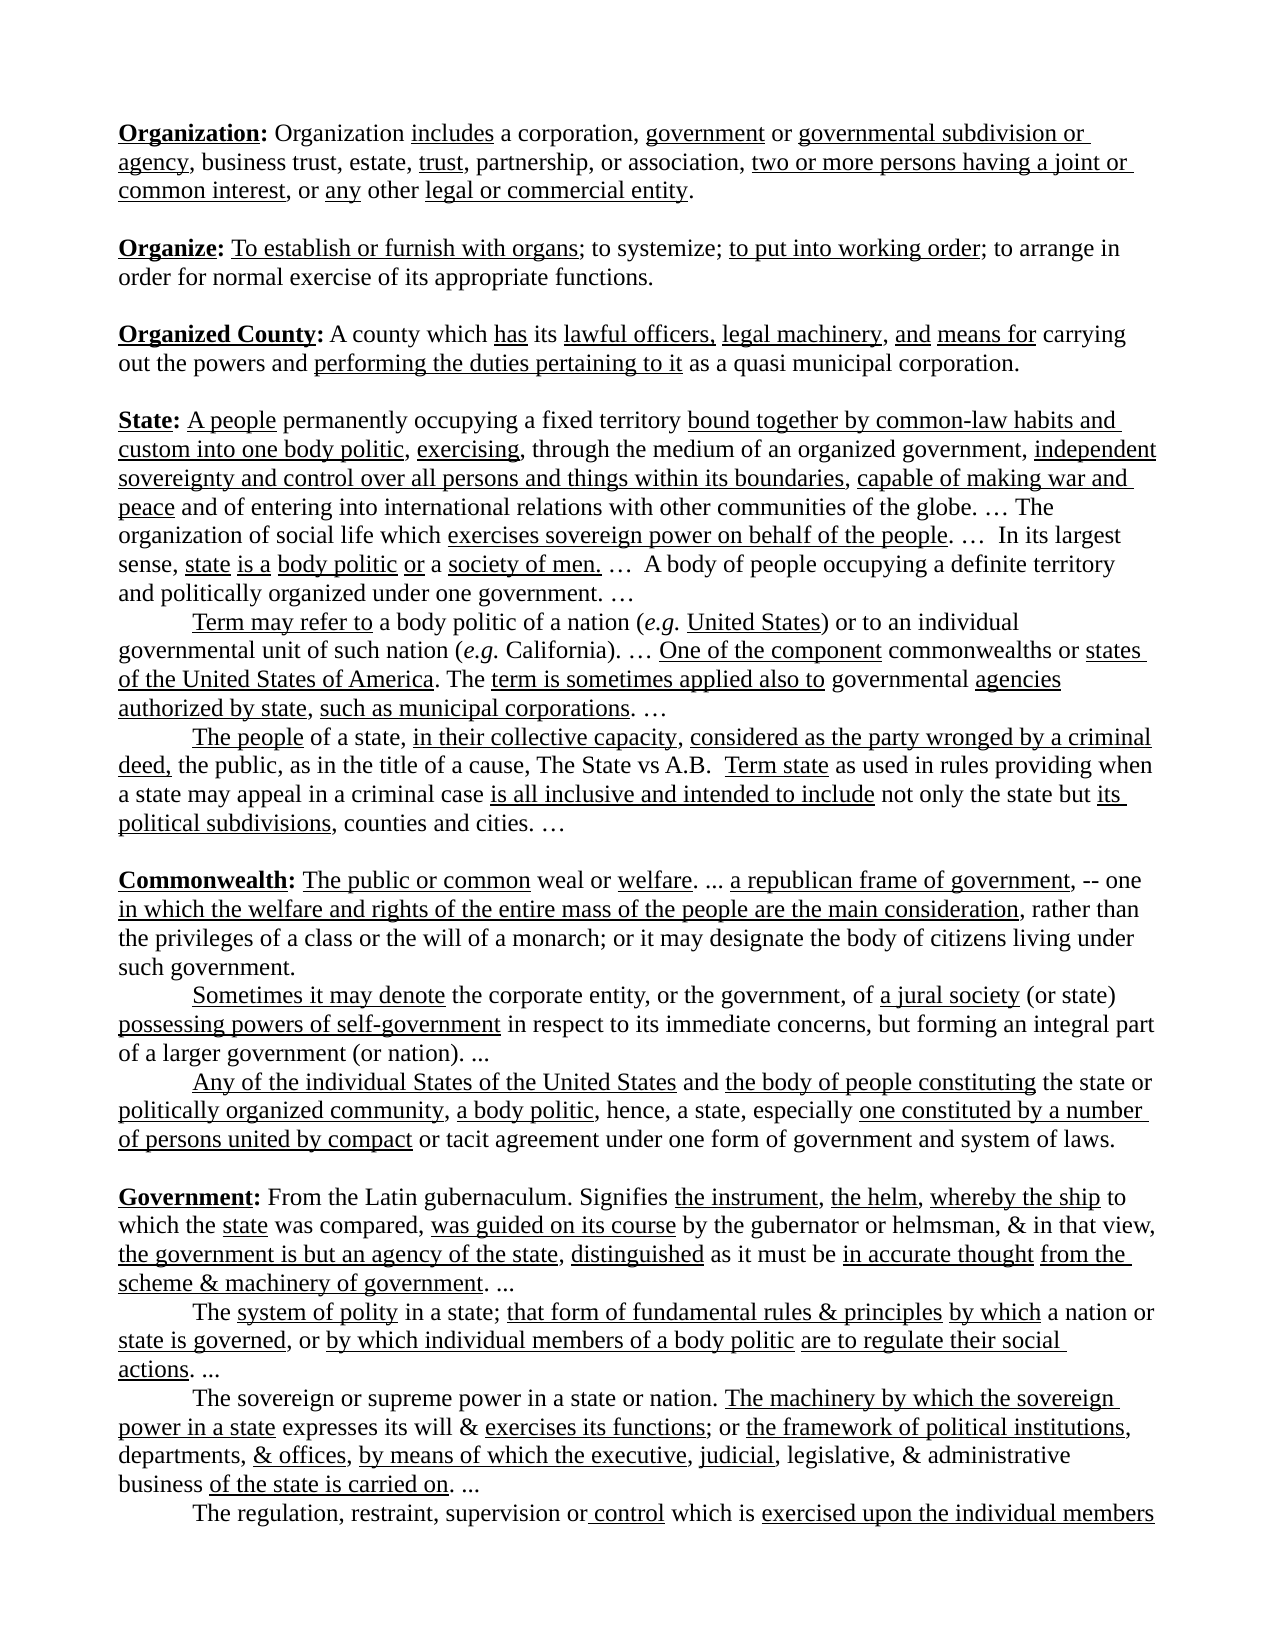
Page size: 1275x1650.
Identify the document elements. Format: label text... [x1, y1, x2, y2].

text Government: From the Latin gubernaculum. Signifies the instrument, the helm, whereby the ship to which the state was compared, was guided on its course by the gubernator or helmsman, & in that view, the government is but an agency of the state, distinguished as it must be in accurate thought from the scheme & machinery of government. ... The system of polity in a state; that form of fundamental rules & principles by which a nation or state is governed, or by which individual members of a body politic are to regulate their social actions. ... The sovereign or supreme power in a state or nation. The machinery by which the sovereign power in a state expresses its will & exercises its functions; or the framework of political institutions, departments, & offices, by means of which the executive, judicial, legislative, & administrative business of the state is carried on. ... The regulation, restraint, supervision or control which is exercised upon the individual members [118, 1182, 1157, 1527]
text State: A people permanently occupying a fixed territory bound together by common-law habits and custom into one body politic, exercising, through the medium of an organized government, independent sovereignty and control over all persons and things within its boundaries, capable of making war and peace and of entering into international relations with other communities of the globe. … The organization of social life which exercises sovereign power on behalf of the people. … In its largest sense, state is a body politic or a society of men. … A body of people occupying a definite territory and politically organized under one government. … Term may refer to a body politic of a nation (e.g. United States) or to an individual governmental unit of such nation (e.g. California). … One of the component commonwealths or states of the United States of America. The term is sometimes applied also to governmental agencies authorized by state, such as municipal corporations. … The people of a state, in their collective capacity, considered as the party wronged by a criminal deed, the public, as in the title of a cause, The State vs A.B. Term state as used in rules providing when a state may appeal in a criminal case is all inclusive and intended to include not only the state but its political subdivisions, counties and cities. … [118, 406, 1157, 837]
text Commonwealth: The public or common weal or welfare. ... a republican frame of government, -- one in which the welfare and rights of the entire mass of the people are the main consideration, rather than the privileges of a class or the will of a monarch; or it may designate the body of citizens living under such government. Sometimes it may denote the corporate entity, or the government, of a jural society (or state) possessing powers of self-government in respect to its immediate concerns, but forming an integral part of a larger government (or nation). ... Any of the individual States of the United States and the body of people constituting the state or politically organized community, a body politic, hence, a state, especially one constituted by a number of persons united by compact or tacit agreement under one form of government and system of laws. [118, 866, 1157, 1153]
text Organization: Organization includes a corporation, government or governmental subdivision or agency, business trust, estate, trust, partnership, or association, two or more persons having a joint or common interest, or any other legal or commercial entity. Organize: To establish or furnish with organs; to systemize; to put into working order; to arrange in order for normal exercise of its appropriate functions. Organized County: A county which has its lawful officers, legal machinery, and means for carrying out the powers and performing the duties pertaining to it as a quasi municipal corporation. [118, 118, 1157, 377]
